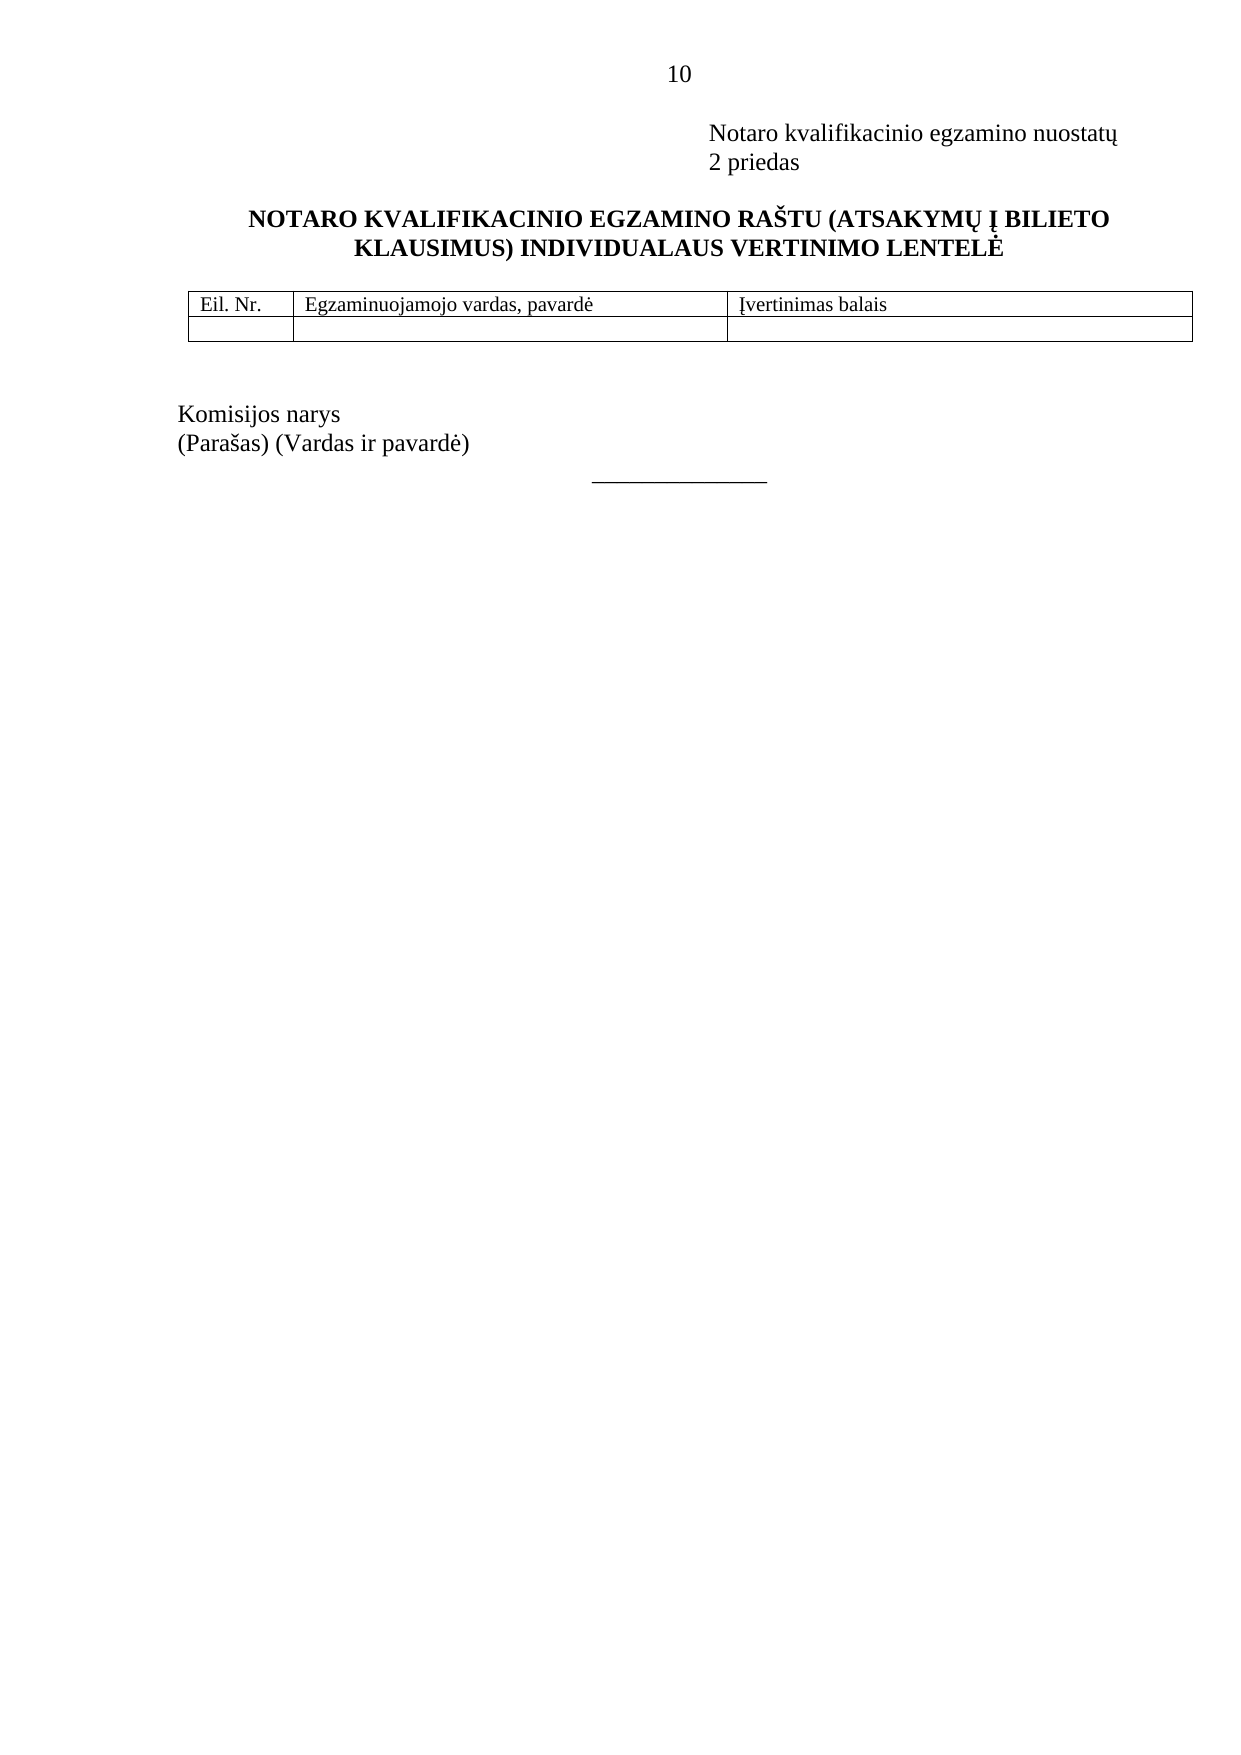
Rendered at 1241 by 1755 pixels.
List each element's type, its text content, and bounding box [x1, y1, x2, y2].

text (Parašas) (Vardas ir pavardė) [177, 428, 1181, 457]
table_cell [189, 317, 293, 341]
text 2 priedas [177, 147, 1181, 176]
text Komisijos narys [177, 399, 1181, 428]
text Notaro kvalifikacinio egzamino nuostatų [709, 118, 1181, 147]
table_header Eil. Nr. [189, 292, 293, 316]
table_header Įvertinimas balais [728, 292, 1192, 316]
table_cell [728, 317, 1192, 341]
table_header Egzaminuojamojo vardas, pavardė [294, 292, 727, 316]
text NOTARO KVALIFIKACINIO EGZAMINO RAŠTU (ATSAKYMŲ Į BILIETO KLAUSIMUS) INDIVIDUALAUS VERTINIMO LENTELĖ [177, 204, 1181, 262]
text ______________ [177, 457, 1181, 486]
table_cell [294, 317, 727, 341]
